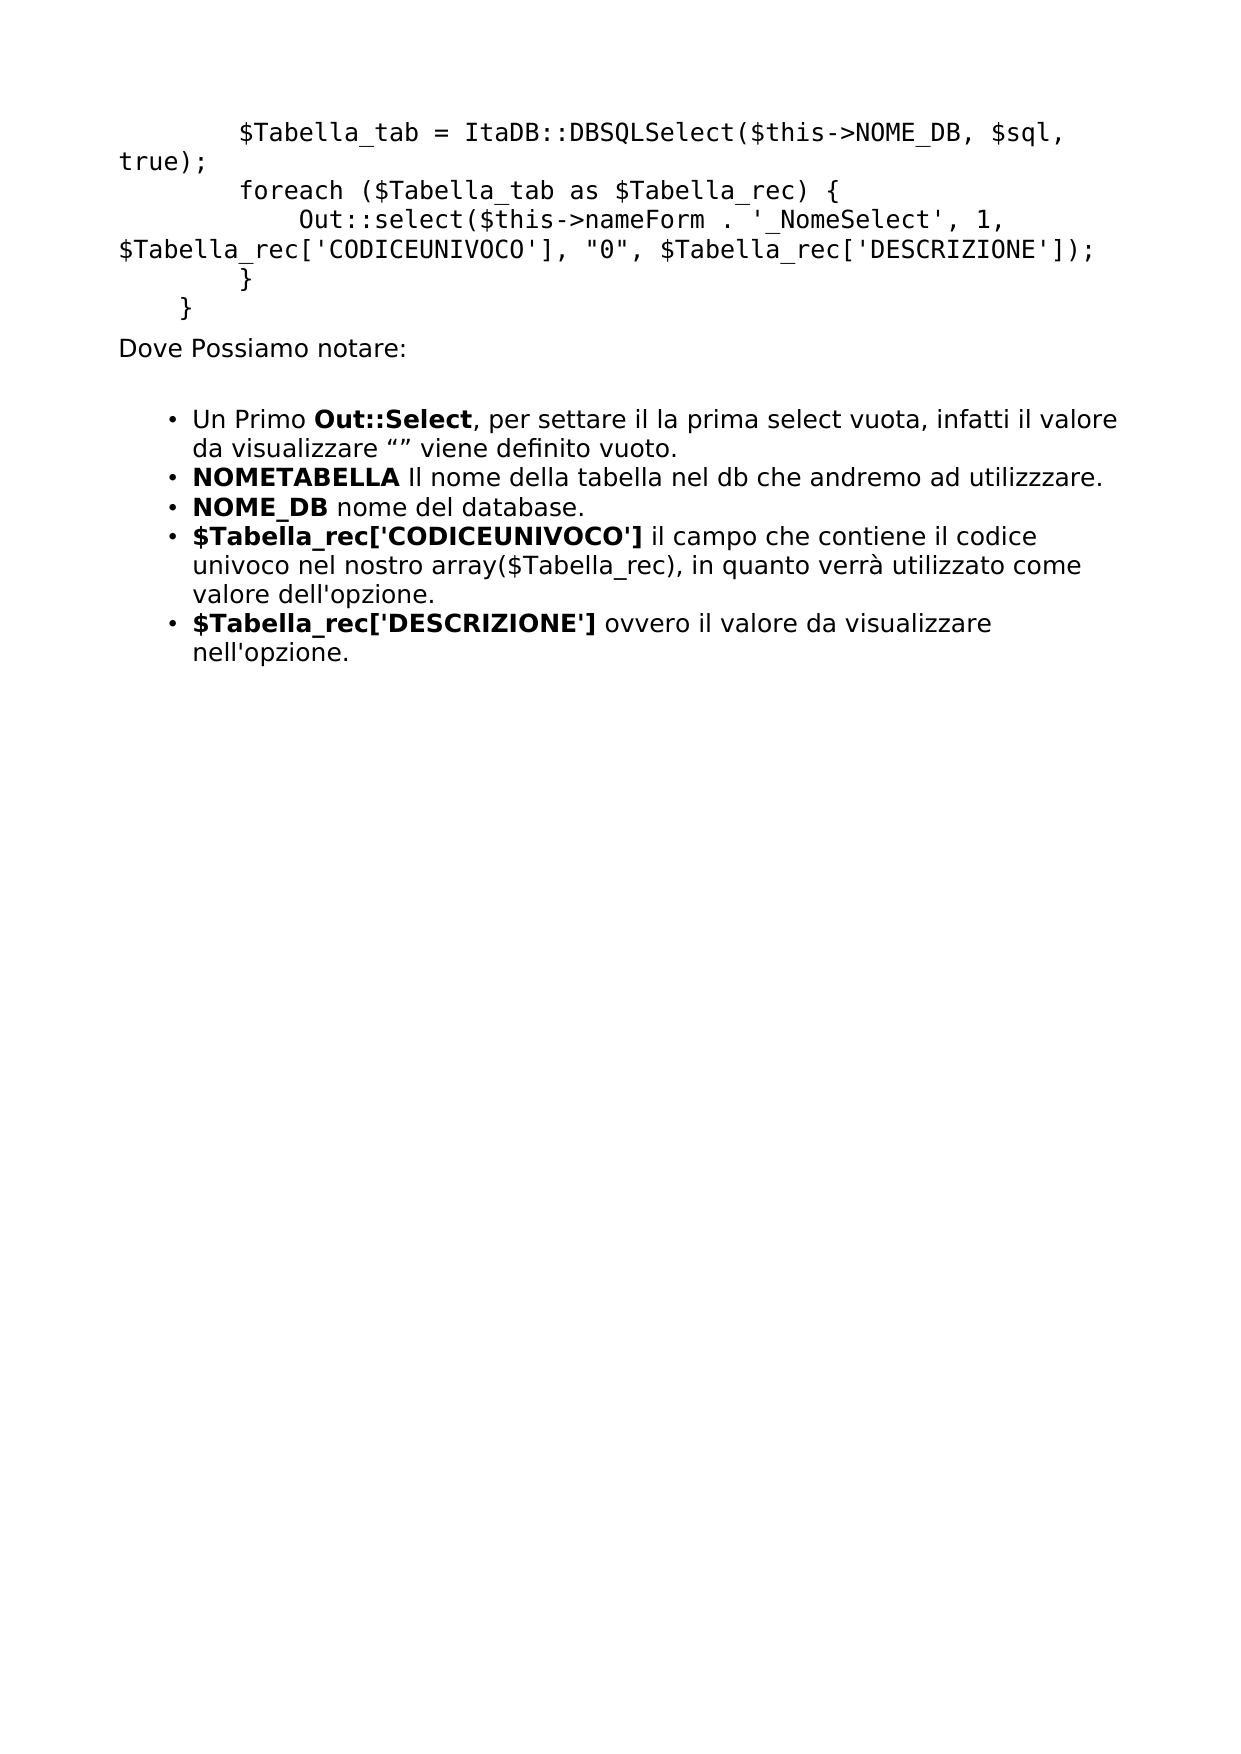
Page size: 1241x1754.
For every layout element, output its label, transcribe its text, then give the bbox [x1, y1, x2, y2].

list $Tabella_rec['CODICEUNIVOCO'] il campo che contiene il codice univoco nel nostro array($Tabella_rec), in quanto verrà utilizzato come valore dell'opzione. [177, 522, 1122, 609]
list NOME_DB nome del database. [177, 493, 1122, 522]
text $Tabella_tab = ItaDB::DBSQLSelect($this->NOME_DB, $sql, true); foreach ($Tabella_tab as $Tabella_rec) { Out::select($this->nameForm . '_NomeSelect', 1, $Tabella_rec['CODICEUNIVOCO'], "0", $Tabella_rec['DESCRIZIONE']); } } [118, 118, 1122, 322]
text Dove Possiamo notare: [118, 334, 1122, 363]
list NOMETABELLA Il nome della tabella nel db che andremo ad utilizzzare. [177, 463, 1122, 493]
list Un Primo Out::Select, per settare il la prima select vuota, infatti il valore da visualizzare “” viene definito vuoto. [177, 405, 1122, 463]
list $Tabella_rec['DESCRIZIONE'] ovvero il valore da visualizzare nell'opzione. [177, 609, 1122, 668]
